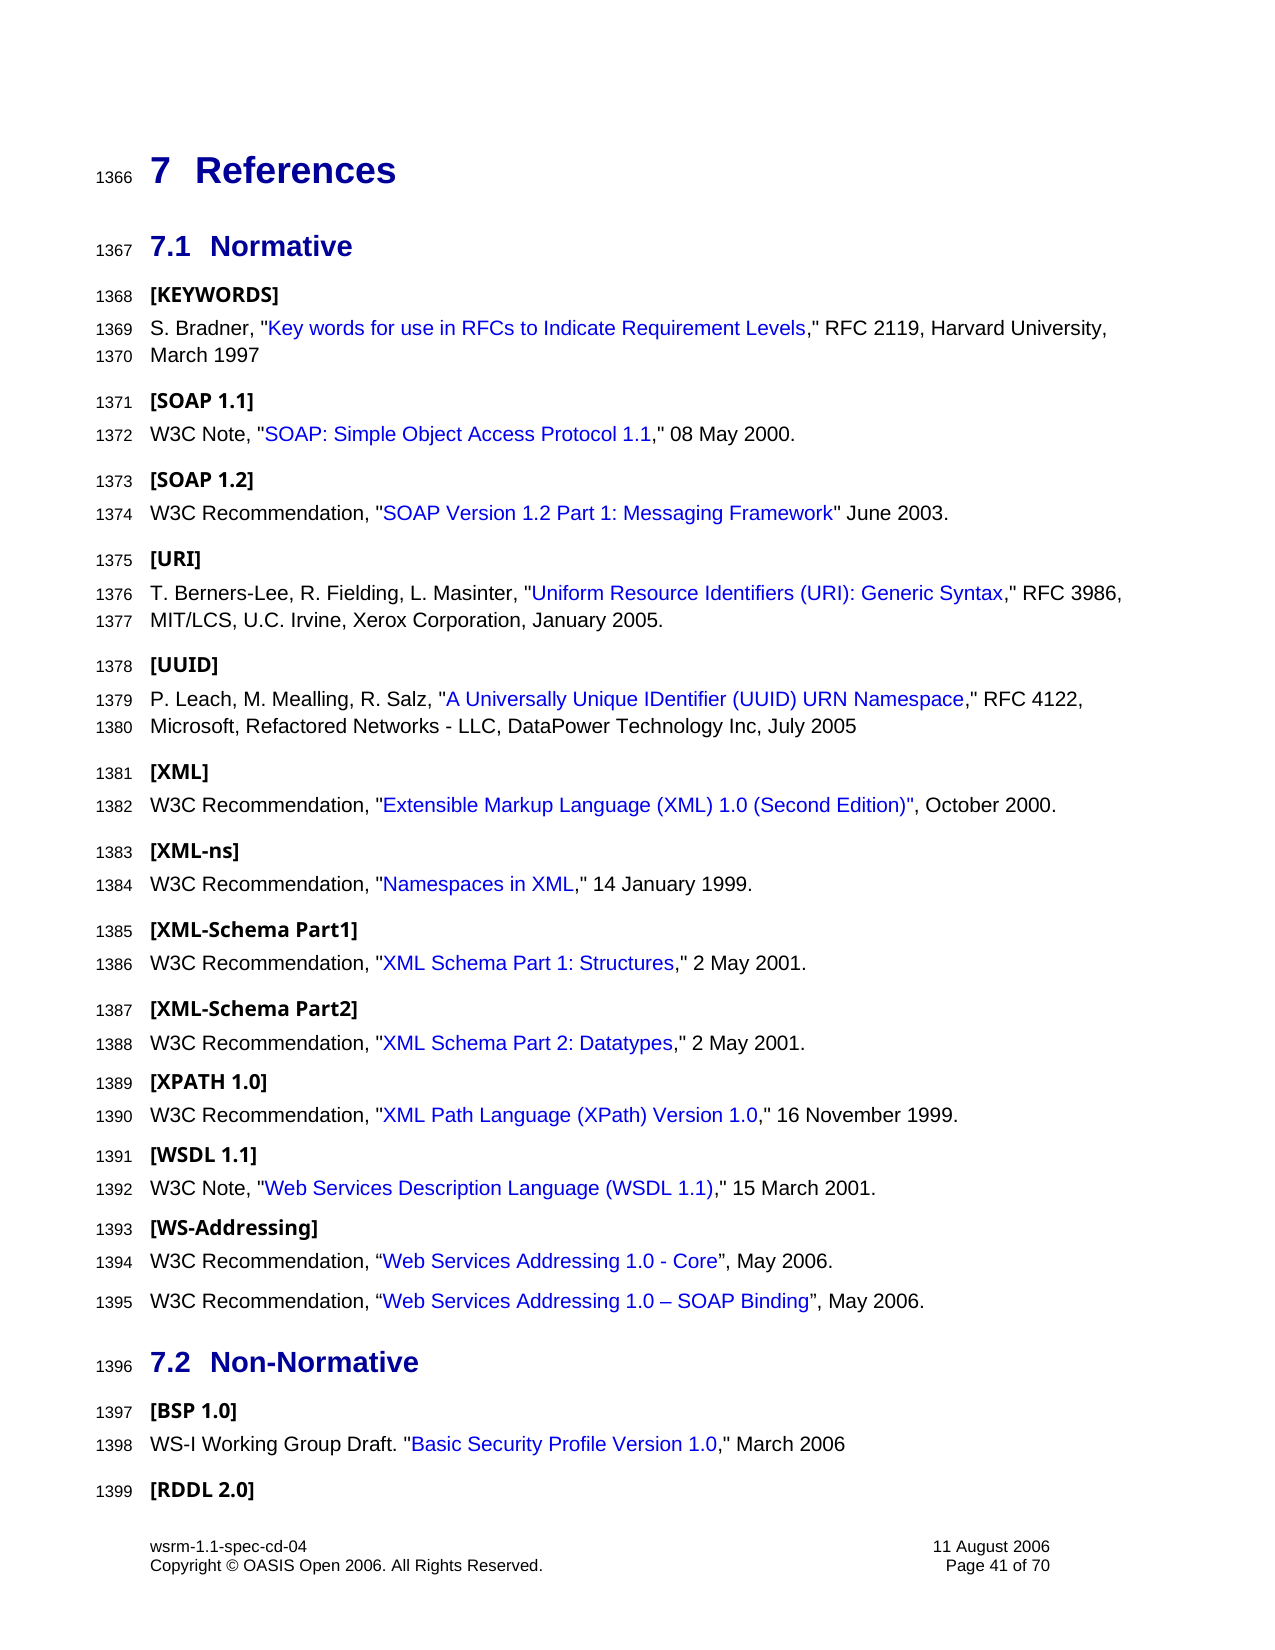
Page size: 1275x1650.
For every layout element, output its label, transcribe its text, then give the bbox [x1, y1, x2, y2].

text W3C Recommendation, "XML Schema Part 1: Structures," 2 May 2001. [150, 949, 1125, 976]
text [UUID] [150, 651, 1125, 678]
text P. Leach, M. Mealling, R. Salz, "A Universally Unique IDentifier (UUID) URN Namespace," RFC 4122, Microsoft, Refactored Networks - LLC, DataPower Technology Inc, July 2005 [150, 684, 1125, 739]
text W3C Recommendation, “Web Services Addressing 1.0 – SOAP Binding”, May 2006. [150, 1287, 1125, 1314]
text [WS-Addressing] [150, 1214, 1125, 1241]
text [XML-ns] [150, 837, 1125, 864]
text W3C Recommendation, “Web Services Addressing 1.0 - Core”, May 2006. [150, 1247, 1125, 1274]
text [XPATH 1.0] [150, 1068, 1125, 1095]
text WS-I Working Group Draft. "Basic Security Profile Version 1.0," March 2006 [150, 1430, 1125, 1457]
text [XML-Schema Part2] [150, 995, 1125, 1022]
text [XML-Schema Part1] [150, 916, 1125, 943]
text [RDDL 2.0] [150, 1476, 1125, 1503]
text W3C Recommendation, "XML Path Language (XPath) Version 1.0," 16 November 1999. [150, 1101, 1125, 1128]
text [BSP 1.0] [150, 1396, 1125, 1423]
text [URI] [150, 545, 1125, 572]
text T. Berners-Lee, R. Fielding, L. Masinter, "Uniform Resource Identifiers (URI): Generic Syntax," RFC 3986, MIT/LCS, U.C. Irvine, Xerox Corporation, January 2005. [150, 578, 1125, 632]
text [WSDL 1.1] [150, 1141, 1125, 1168]
text [SOAP 1.1] [150, 387, 1125, 414]
text W3C Recommendation, "Extensible Markup Language (XML) 1.0 (Second Edition)", October 2000. [150, 791, 1125, 818]
text [KEYWORDS] [150, 280, 1125, 307]
text W3C Recommendation, "Namespaces in XML," 14 January 1999. [150, 870, 1125, 897]
subtitle References [150, 150, 1125, 192]
text W3C Recommendation, "XML Schema Part 2: Datatypes," 2 May 2001. [150, 1028, 1125, 1055]
subtitle Normative [150, 229, 1125, 262]
text W3C Recommendation, "SOAP Version 1.2 Part 1: Messaging Framework" June 2003. [150, 499, 1125, 526]
text [XML] [150, 757, 1125, 784]
subtitle Non-Normative [150, 1346, 1125, 1378]
text S. Bradner, "Key words for use in RFCs to Indicate Requirement Levels," RFC 2119, Harvard University, March 1997 [150, 314, 1125, 368]
text W3C Note, "SOAP: Simple Object Access Protocol 1.1," 08 May 2000. [150, 420, 1125, 447]
text [SOAP 1.2] [150, 466, 1125, 493]
text W3C Note, "Web Services Description Language (WSDL 1.1)," 15 March 2001. [150, 1174, 1125, 1201]
